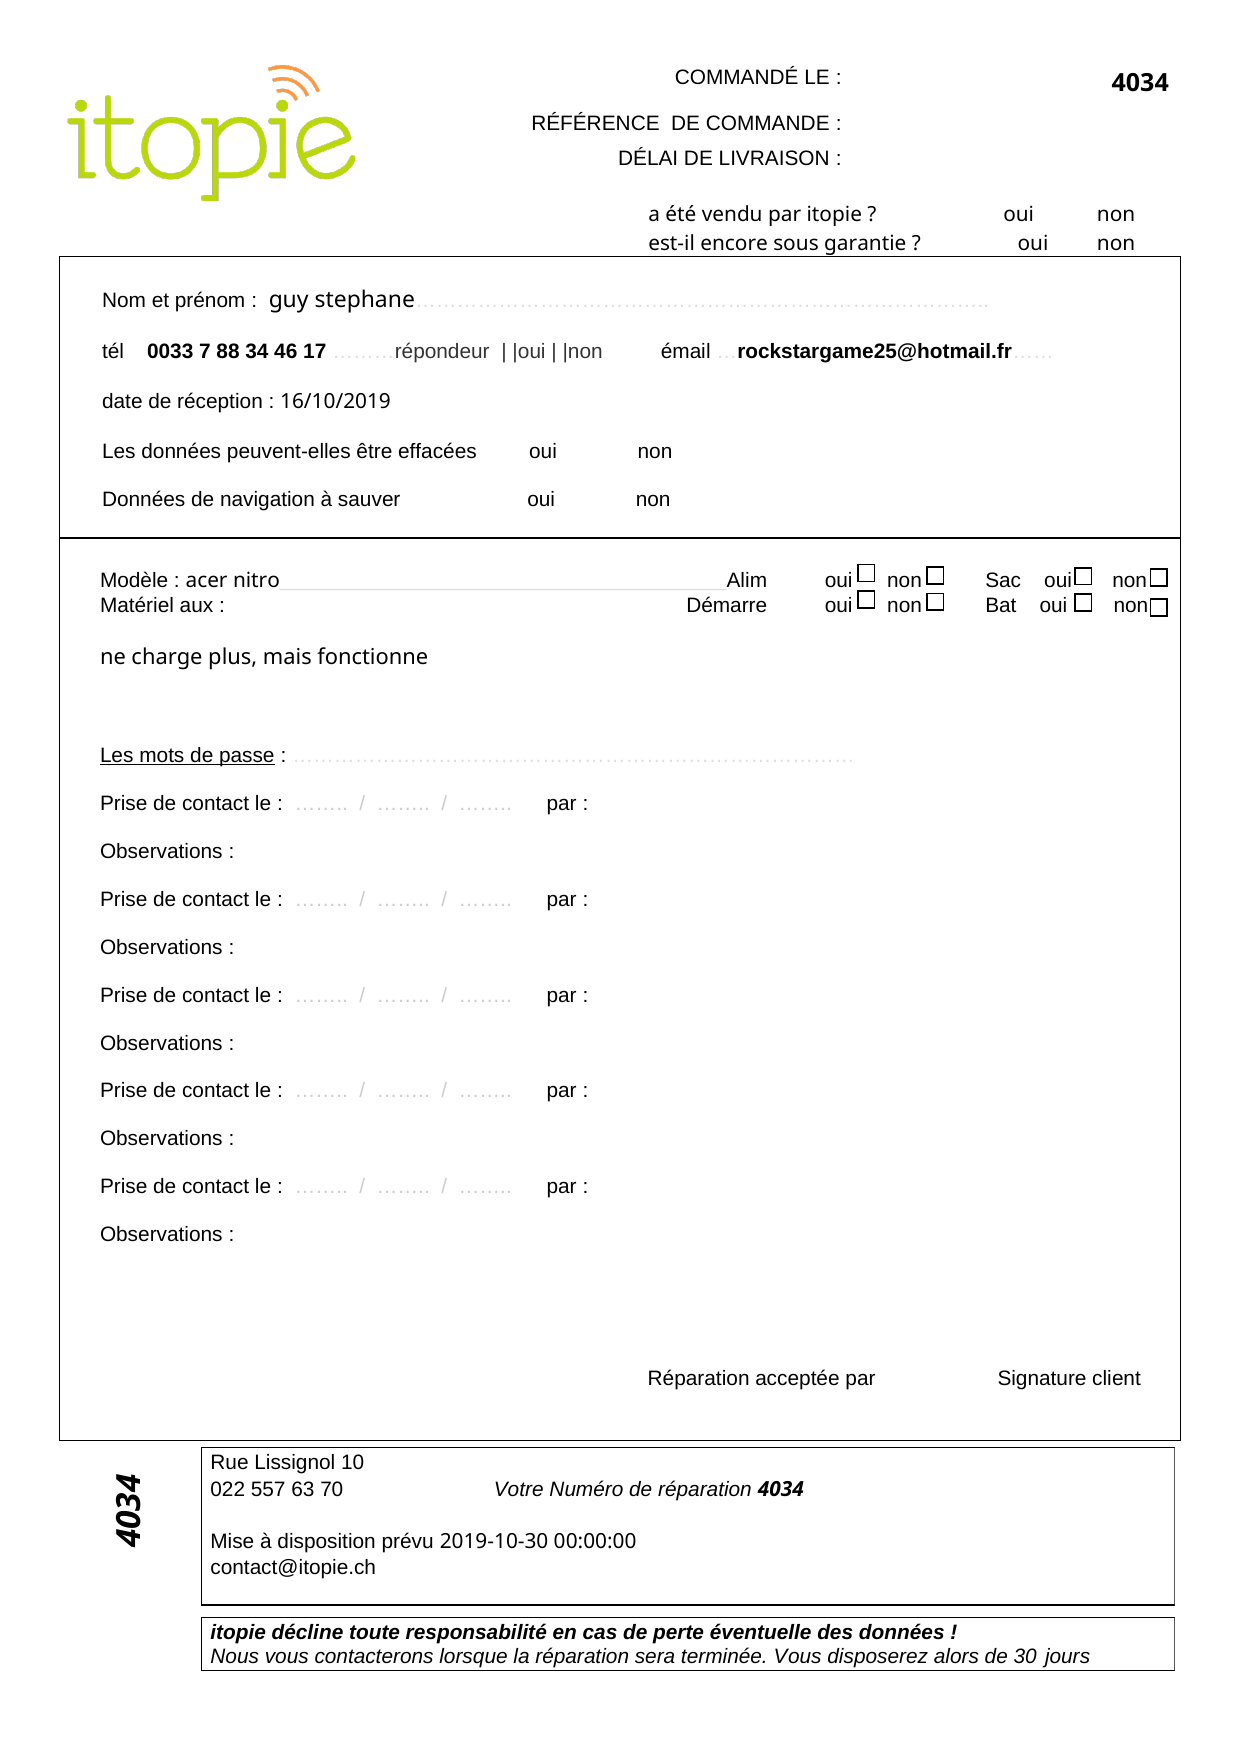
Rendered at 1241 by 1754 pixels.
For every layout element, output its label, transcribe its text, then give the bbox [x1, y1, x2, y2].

text Modèle : acer nitro Alim oui non Sac oui non [60, 562, 856, 590]
table_cell itopie décline toute responsabilité en cas de perte éventuelle des données ! Nous vous contacterons lorsque la réparation sera terminée. Vous disposerez alors de 30 jours [195, 1611, 1180, 1677]
text Prise de contact le : …….. / …….. / …….. par : [60, 883, 1180, 911]
table_header Rue Lissignol 10 022 557 63 70 Votre Numéro de réparation 4034 Mise à disposition prévu 2019-10-30 00:00:00 contact@itopie.ch [195, 1441, 1180, 1611]
text est-il encore sous garantie ? oui non [59, 228, 1181, 256]
picture [67, 65, 356, 201]
text Prise de contact le : …….. / …….. / …….. par : [60, 788, 1180, 815]
table_header COMMANDÉ LE : [490, 59, 847, 104]
text date de réception : 16/10/2019 [60, 383, 1180, 415]
text Observations : [60, 1027, 1180, 1054]
table_cell RÉFÉRENCE DE COMMANDE : [490, 105, 847, 140]
table_header 4034 [59, 1441, 195, 1677]
table_cell [847, 105, 1180, 140]
text tél 0033 7 88 34 46 17 ………répondeur | |oui | |non émail …rockstargame25@hotmail.fr…… [60, 335, 1180, 362]
text Observations : [60, 1123, 1180, 1150]
table_cell [847, 140, 1180, 175]
text Prise de contact le : …….. / …….. / …….. par : [60, 1171, 1180, 1198]
text Prise de contact le : …….. / …….. / …….. par : [60, 979, 1180, 1006]
text ne charge plus, mais fonctionne [60, 638, 1180, 671]
text Prise de contact le : …….. / …….. / …….. par : [60, 1075, 1180, 1102]
text Données de navigation à sauver oui non [60, 484, 1180, 511]
text Observations : [60, 836, 1180, 863]
table_header 4034 [847, 59, 1180, 104]
text a été vendu par itopie ? oui non [59, 199, 1181, 228]
text Observations : [60, 931, 1180, 958]
text Réparation acceptée par Signature client [60, 1363, 1180, 1390]
text Les données peuvent-elles être effacées oui non [60, 436, 1180, 463]
text Matériel aux : Démarre oui non Bat oui non [60, 590, 1180, 617]
text Modèle : acer nitro Alim oui non Sac oui non [879, 562, 925, 590]
text Les mots de passe : ……………………………………………………………………… [60, 740, 1180, 767]
text Modèle : acer nitro Alim oui non Sac oui non [948, 562, 1180, 590]
table_cell DÉLAI DE LIVRAISON : [490, 140, 847, 175]
text Observations : [60, 1219, 1180, 1246]
text Nom et prénom : guy stephane……………………………………………………………………….. [60, 280, 1180, 314]
